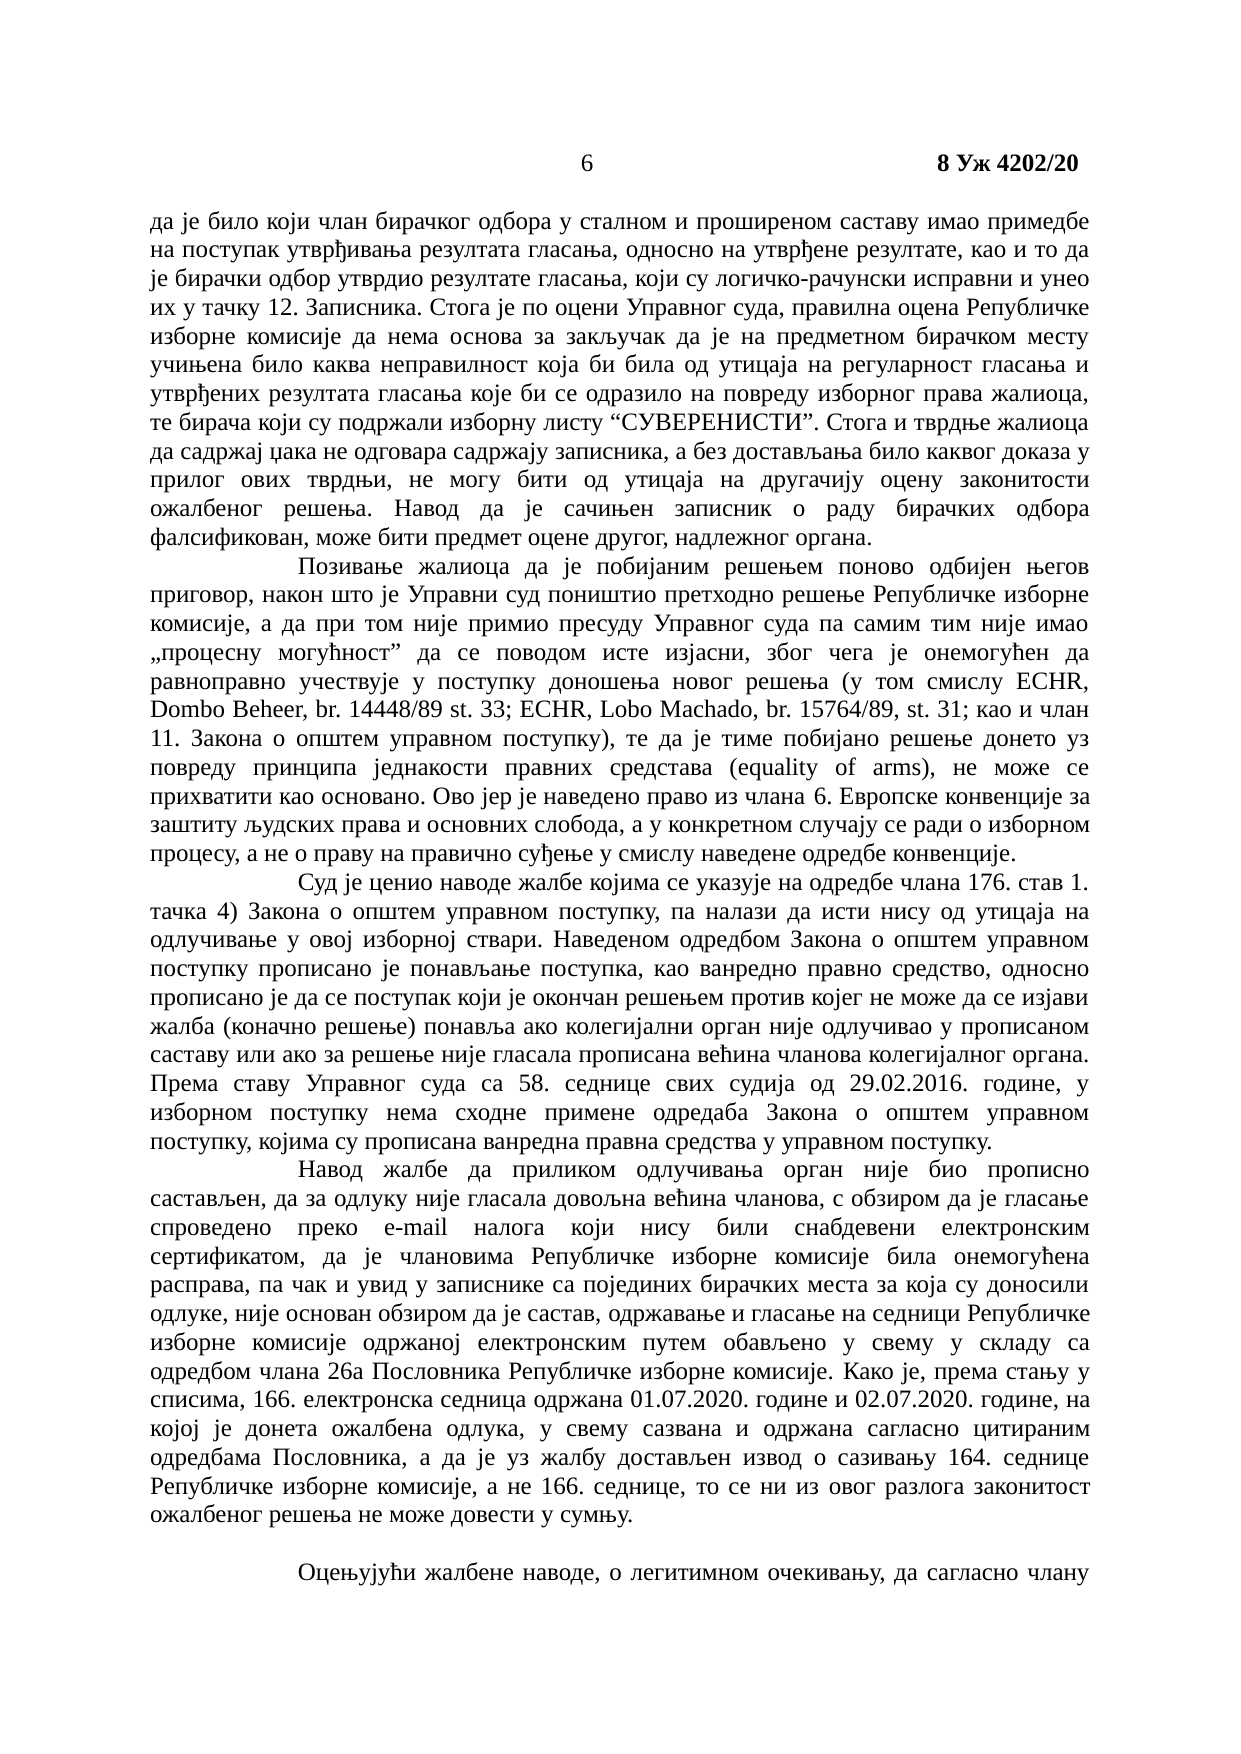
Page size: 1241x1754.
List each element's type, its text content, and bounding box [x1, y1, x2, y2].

text да је било који члан бирачког одбора у сталном и проширеном саставу имао примедбе на поступак утврђивања резултата гласања, односно на утврђене резултате, као и то да је бирачки одбор утврдио резултате гласања, који су логичко-рачунски исправни и унео их у тачку 12. Записника. Стога је по оцени Управног суда, правилна оцена Републичке изборне комисије да нема основа за закључак да је на предметном бирачком месту учињена било каква неправилност која би била од утицаја на регуларност гласања и утврђених резултата гласања које би се одразило на повреду изборног права жалиоца, те бирача који су подржали изборну листу “СУВЕРЕНИСТИ”. Стога и тврдње жалиоца да садржај џака не одговара садржају записника, а без достављања било каквог доказа у прилог ових тврдњи, не могу бити од утицаја на другачију оцену законитости ожалбеног решења. Навод да је сачињен записник о раду бирачких одбора фалсификован, може бити предмет оцене другог, надлежног органа. [150, 206, 1091, 551]
text Оцењујући жалбене наводе, о легитимном очекивању, да сагласно члану [150, 1557, 1091, 1586]
text Суд је ценио наводе жалбе којима се указује на одредбе члана 176. став 1. тачка 4) Закона о општем управном поступку, па налази да исти нису од утицаја на одлучивање у овој изборној ствари. Наведеном одредбом Закона о општем управном поступку прописано је понављање поступка, као ванредно правно средство, односно прописано је да се поступак који је окончан решењем против којег не може да се изјави жалба (коначно решење) понавља ако колегијални орган није одлучивао у прописаном саставу или ако за решење није гласала прописана већина чланова колегијалног органа. Према ставу Управног суда са 58. седнице свих судија од 29.02.2016. године, у изборном поступку нема сходне примене одредаба Закона о општем управном поступку, којима су прописана ванредна правна средства у управном поступку. [150, 867, 1091, 1154]
text Навод жалбе да приликом одлучивања орган није био прописно састављен, да за одлуку није гласала довољна већина чланова, с обзиром да је гласање спроведено преко e-mail налога који нису били снабдевени електронским сертификатом, да је члановима Републичке изборне комисије била онемогућена расправа, па чак и увид у записнике са појединих бирачких места за која су доносили одлуке, није основан обзиром да је састав, одржавање и гласање на седници Републичке изборне комисије одржаној електронским путем обављено у свему у складу са одредбом члана 26а Пословника Републичке изборне комисије. Како је, према стању у списима, 166. електронска седница одржана 01.07.2020. године и 02.07.2020. године, на којој је донета ожалбена одлука, у свему сазвана и одржана сагласно цитираним одредбама Пословника, а да је уз жалбу достављен извод о сазивању 164. седнице Републичке изборне комисије, а не 166. седнице, то се ни из овог разлога законитост ожалбеног решења не може довести у сумњу. [150, 1154, 1091, 1528]
text Позивање жалиоца да је побијаним решењем поново одбијен његов приговор, након што је Управни суд поништио претходно решење Републичке изборне комисије, а да при том није примио пресуду Управног суда па самим тим није имао „процесну могућност” да се поводом исте изјасни, због чега је онемогућен да равноправно учествује у поступку доношења новог решења (у том смислу ECHR, Dombo Beheer, br. 14448/89 st. 33; ECHR, Lobo Machado, br. 15764/89, st. 31; као и члан 11. Закона о општем управном поступку), те да је тиме побијано решење донето уз повреду принципа једнакости правних средстава (equality of arms), не може се прихватити као основано. Ово јер је наведено право из члана 6. Европске конвенције за заштиту људских права и основних слобода, а у конкретном случају се ради о изборном процесу, а не о праву на правично суђење у смислу наведене одредбе конвенције. [150, 551, 1091, 867]
